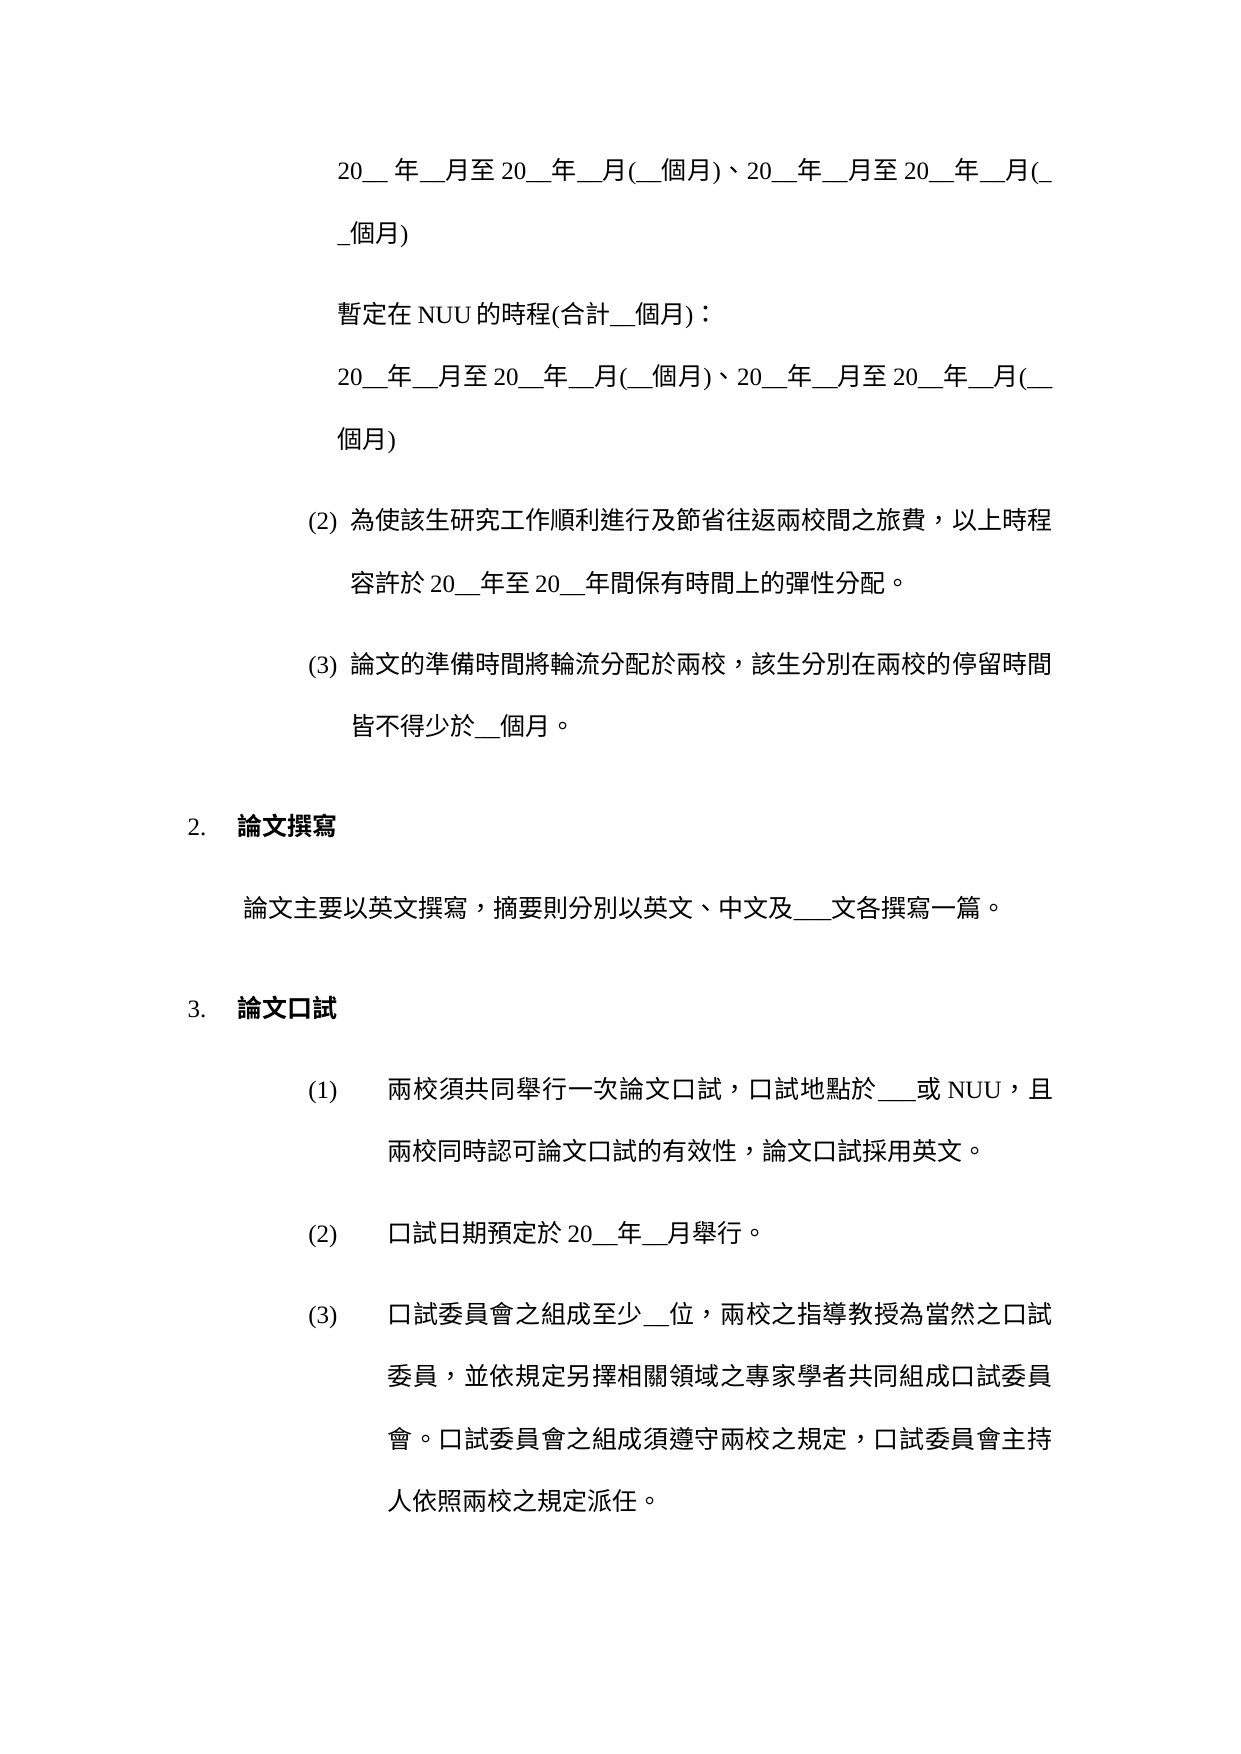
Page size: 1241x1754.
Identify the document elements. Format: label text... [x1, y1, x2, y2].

list 兩校須共同舉行一次論文口試，口試地點於___或NUU，且兩校同時認可論文口試的有效性，論文口試採用英文。 [337, 1046, 1053, 1171]
list 論文的準備時間將輪流分配於兩校，該生分別在兩校的停留時間皆不得少於__個月。 [337, 621, 1053, 746]
text 暫定在NUU的時程(合計__個月)： [337, 271, 1053, 333]
text 20__年__月至20__年__月(__個月)、20__年__月至20__年__月(__個月) [337, 333, 1053, 458]
list 論文撰寫 [187, 783, 1053, 846]
list 口試日期預定於20__年__月舉行。 [337, 1189, 1053, 1252]
text 論文主要以英文撰寫，摘要則分別以英文、中文及___文各撰寫一篇。 [243, 864, 1053, 927]
list 口試委員會之組成至少__位，兩校之指導教授為當然之口試委員，並依規定另擇相關領域之專家學者共同組成口試委員會。口試委員會之組成須遵守兩校之規定，口試委員會主持人依照兩校之規定派任。 [337, 1271, 1053, 1521]
text 20__ 年__月至20__年__月(__個月)、20__年__月至20__年__月(__個月) [337, 127, 1053, 252]
list 為使該生研究工作順利進行及節省往返兩校間之旅費，以上時程容許於20__年至20__年間保有時間上的彈性分配。 [337, 477, 1053, 602]
list 論文口試 [187, 964, 1053, 1027]
